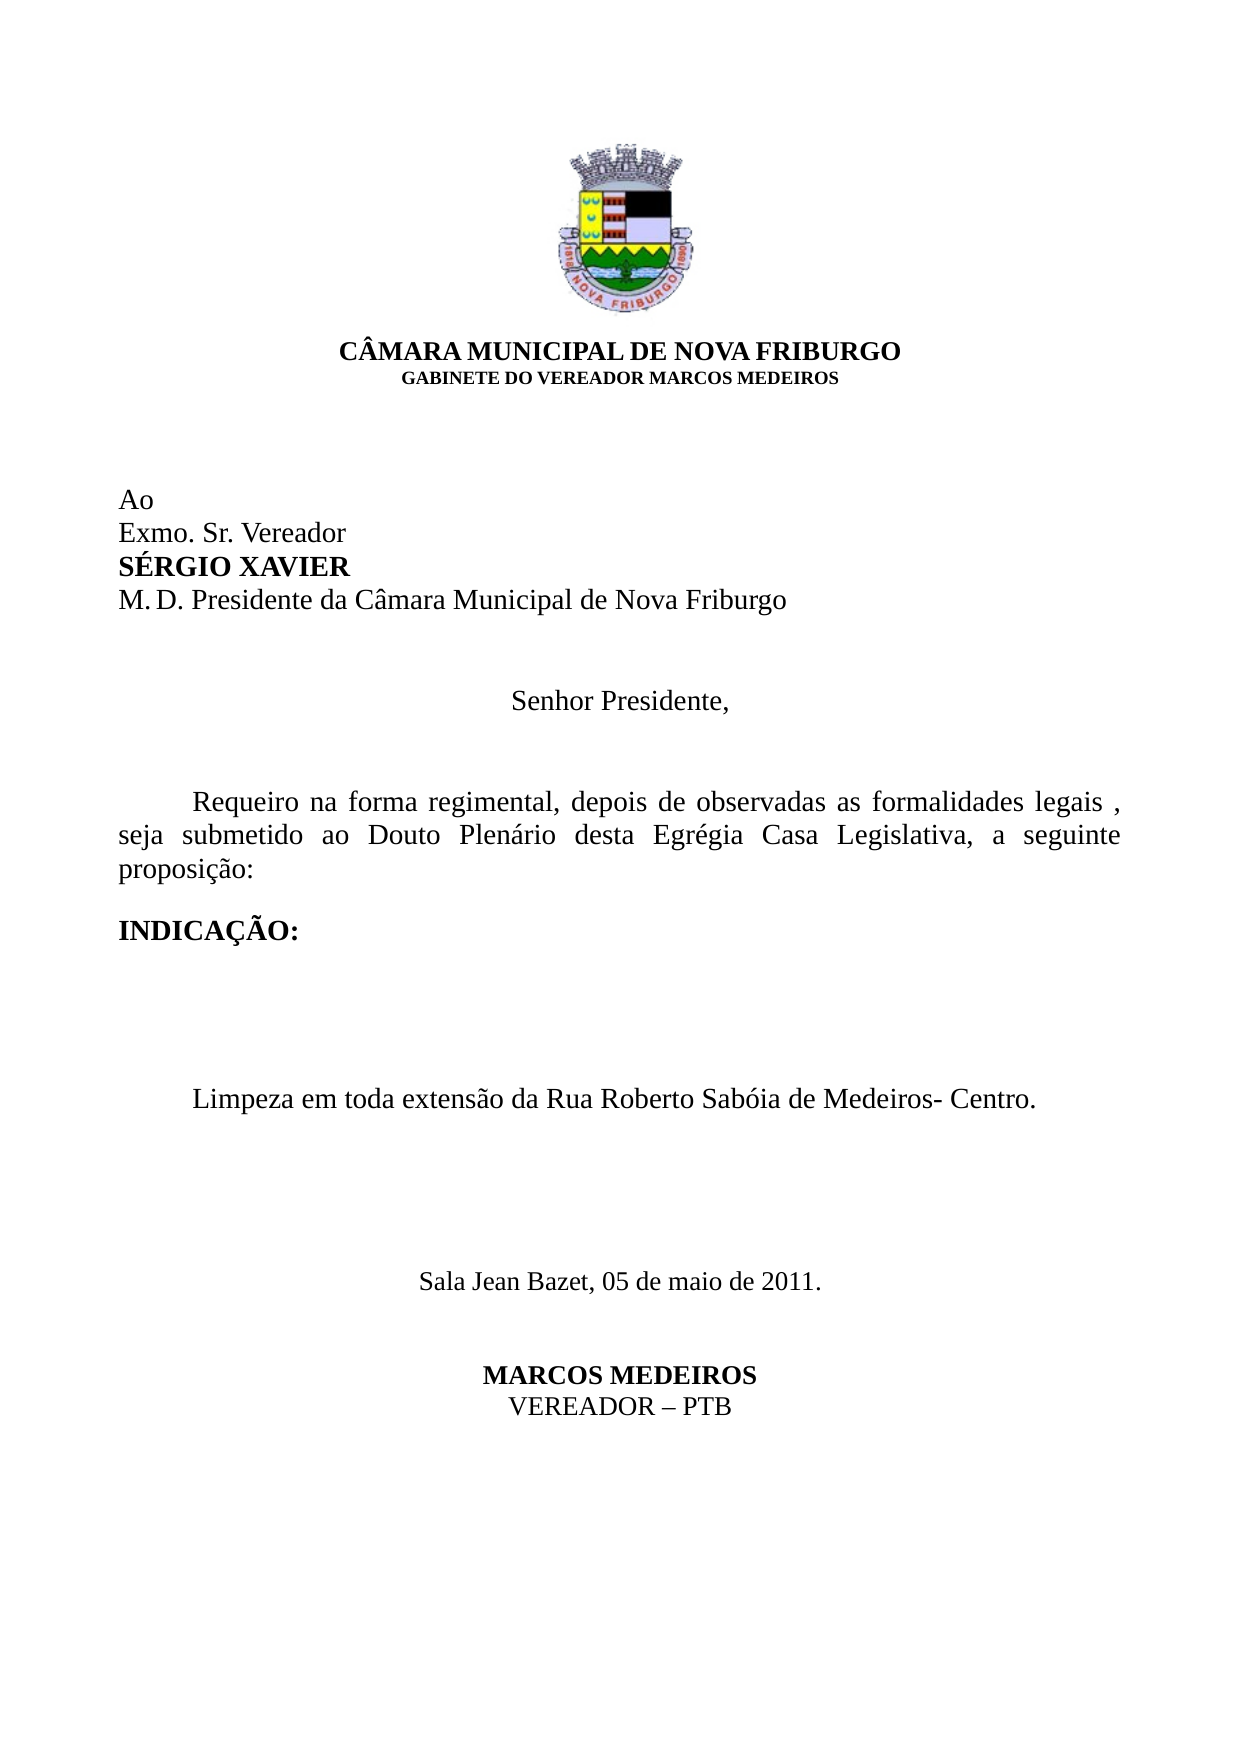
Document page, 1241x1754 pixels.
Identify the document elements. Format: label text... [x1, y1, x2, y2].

text MARCOS MEDEIROS [118, 1359, 1122, 1390]
list D. Presidente da Câmara Municipal de Nova Friburgo [118, 582, 1122, 616]
text INDICAÇÃO: [118, 913, 1122, 947]
text Exmo. Sr. Vereador [118, 515, 1122, 549]
text SÉRGIO XAVIER [118, 549, 1122, 582]
text GABINETE DO VEREADOR MARCOS MEDEIROS [118, 367, 1122, 388]
picture [537, 127, 703, 327]
text Ao [118, 482, 1122, 515]
text CÂMARA MUNICIPAL DE NOVA FRIBURGO [118, 335, 1122, 367]
text Sala Jean Bazet, 05 de maio de 2011. [118, 1265, 1122, 1297]
text Senhor Presidente, [118, 683, 1122, 717]
text VEREADOR – PTB [118, 1390, 1122, 1421]
text Requeiro na forma regimental, depois de observadas as formalidades legais , seja submetido ao Douto Plenário desta Egrégia Casa Legislativa, a seguinte proposição: [118, 784, 1122, 884]
text Limpeza em toda extensão da Rua Roberto Sabóia de Medeiros- Centro. [118, 1081, 1122, 1114]
